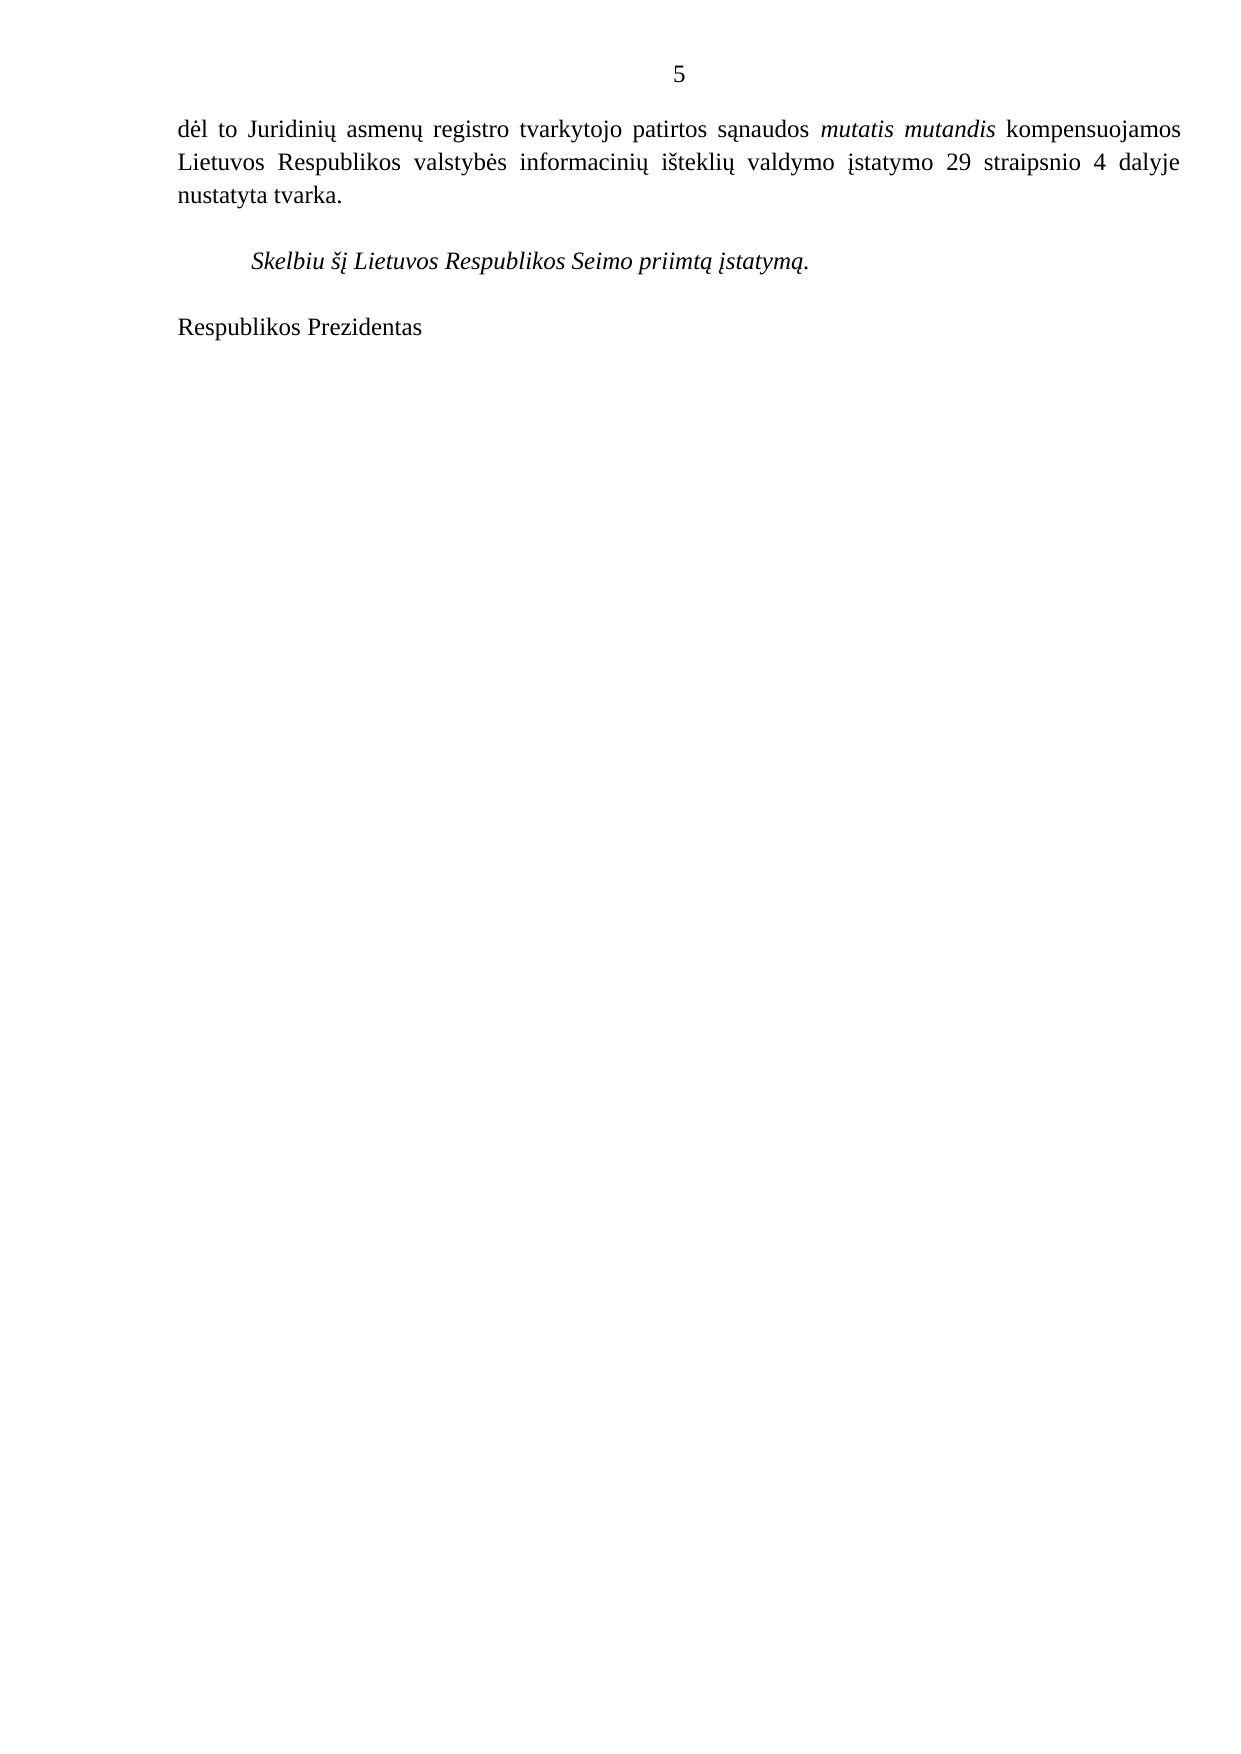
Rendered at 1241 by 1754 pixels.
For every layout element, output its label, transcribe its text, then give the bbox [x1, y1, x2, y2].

text dėl to Juridinių asmenų registro tvarkytojo patirtos sąnaudos mutatis mutandis kompensuojamos Lietuvos Respublikos valstybės informacinių išteklių valdymo įstatymo 29 straipsnio 4 dalyje nustatyta tvarka. [177, 114, 1181, 209]
text Respublikos Prezidentas [177, 312, 1181, 341]
text Skelbiu šį Lietuvos Respublikos Seimo priimtą įstatymą. [177, 246, 1181, 275]
